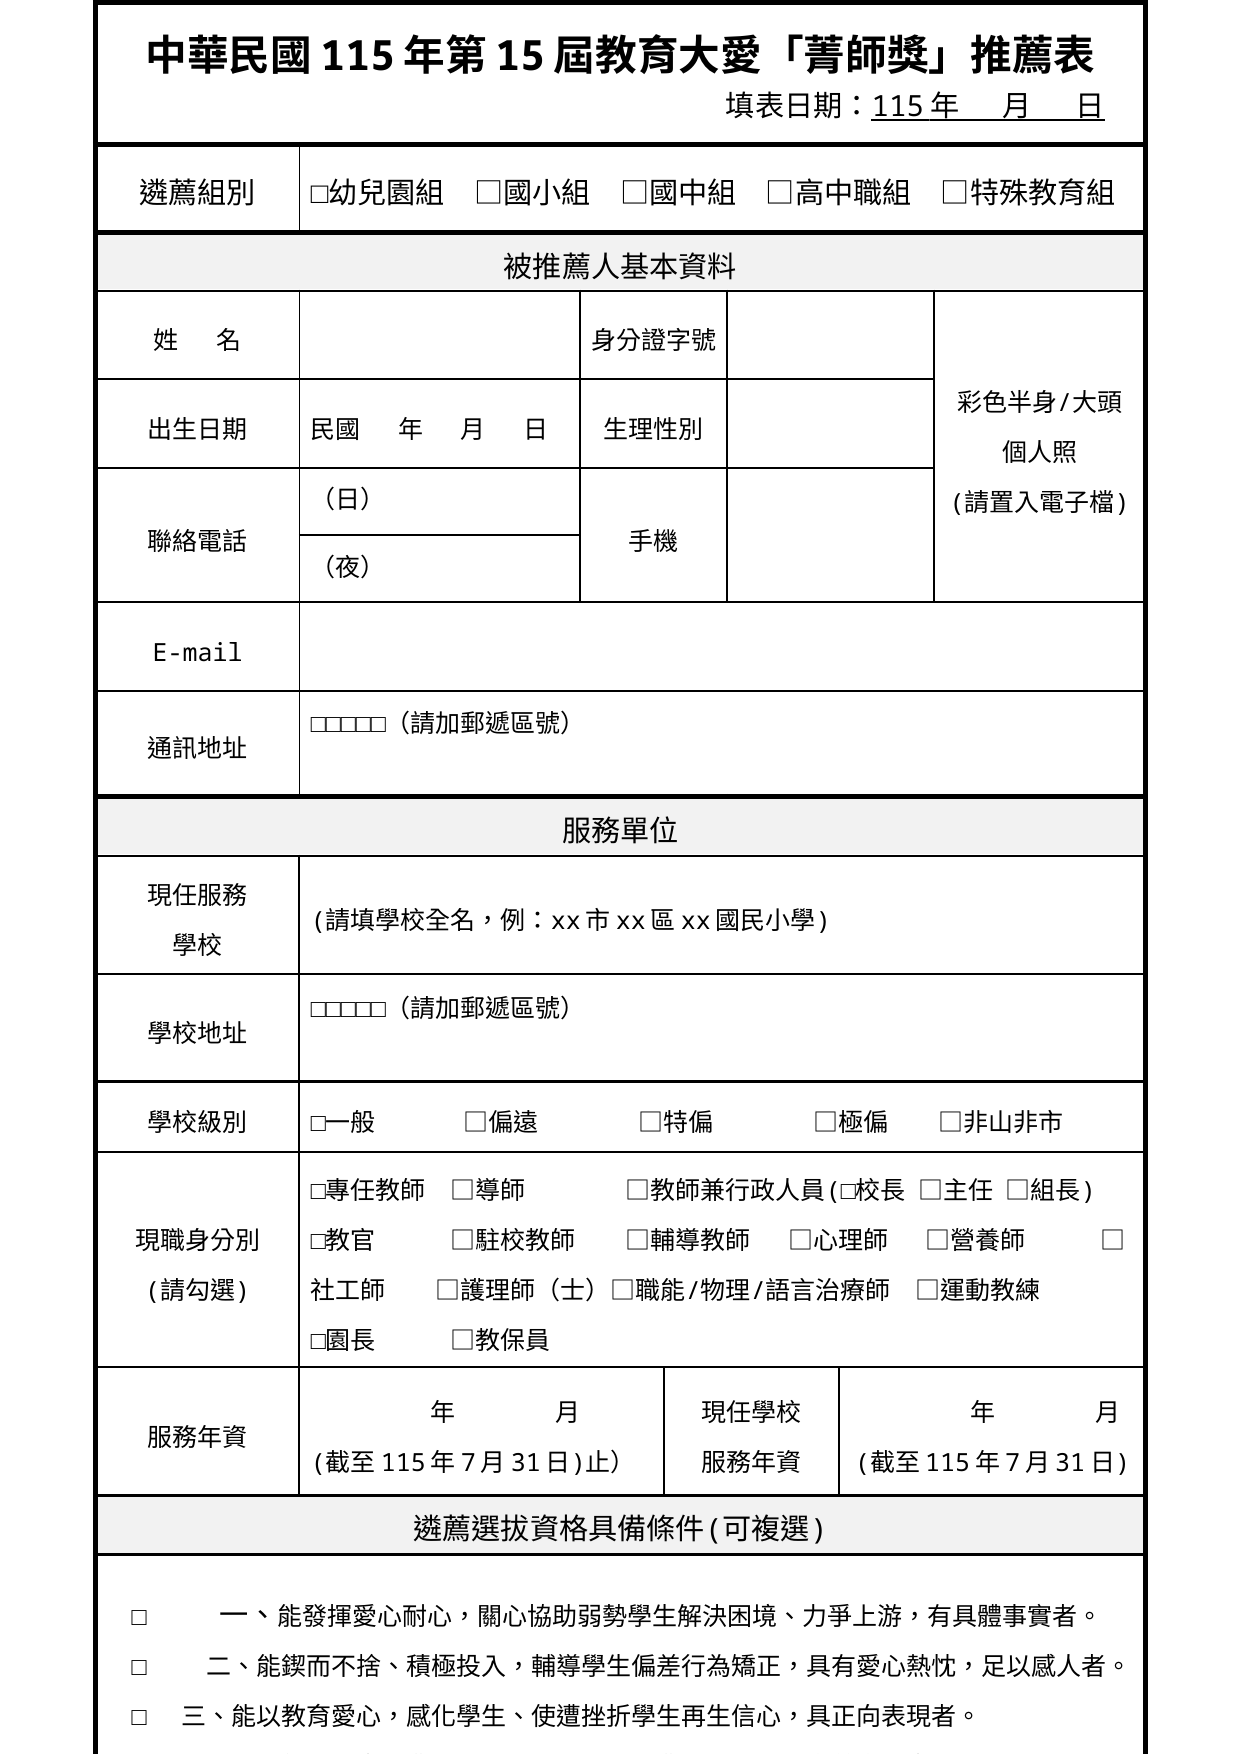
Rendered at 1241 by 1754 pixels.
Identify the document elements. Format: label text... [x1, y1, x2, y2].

table_cell 通訊地址 [98, 692, 299, 794]
table_cell 年 月 (截至115年7月31日) [840, 1368, 1143, 1493]
table_cell 年 月 (截至115年7月31日)止） [300, 1368, 663, 1493]
table_cell [728, 380, 933, 467]
table_cell 手機 [581, 469, 726, 601]
table_cell 服務年資 [98, 1368, 298, 1493]
table_cell 現職身分別 (請勾選) [98, 1153, 298, 1366]
table_cell （夜） [300, 536, 579, 601]
table_cell 現任服務 學校 [98, 857, 298, 973]
table_cell 身分證字號 [581, 292, 726, 378]
table_cell 學校地址 [98, 975, 298, 1080]
table_cell 聯絡電話 [98, 469, 299, 601]
table_header 中華民國115年第15屆教育大愛「菁師獎」推薦表 填表日期：115年 月 日 [98, 5, 1143, 142]
table_cell □專任教師 □導師 □教師兼行政人員(□校長 □主任 □組長) □教官 □駐校教師 □輔導教師 □心理師 □營養師 □社工師 □護理師（士）□職能/物理/語言治療師 □運動教練 □園長 □教保員 [300, 1153, 1143, 1366]
table_cell 生理性別 [581, 380, 726, 467]
table_cell [300, 603, 1143, 690]
table_cell □幼兒園組 □國小組 □國中組 □高中職組 □特殊教育組 [300, 147, 1143, 230]
table_cell 彩色半身/大頭 個人照 (請置入電子檔) [935, 292, 1143, 601]
table_cell [728, 292, 933, 378]
table_cell E-mail [98, 603, 299, 690]
table_cell □□□□□（請加郵遞區號） [300, 975, 1143, 1080]
table_cell （日） [300, 469, 579, 534]
table_cell 遴薦選拔資格具備條件(可複選) [98, 1497, 1143, 1553]
table_cell □□□□□（請加郵遞區號） [300, 692, 1143, 794]
table_cell 姓 名 [98, 292, 299, 378]
table_cell [300, 292, 579, 378]
table_cell 服務單位 [98, 799, 1143, 854]
table_cell 出生日期 [98, 380, 299, 467]
table_cell 被推薦人基本資料 [98, 235, 1143, 289]
table_cell 民國 年 月 日 [300, 380, 579, 467]
table_cell 學校級別 [98, 1083, 298, 1151]
table_cell 一、能發揮愛心耐心，關心協助弱勢學生解決困境、力爭上游，有具體事實者。 二、能鍥而不捨、積極投入，輔導學生偏差行為矯正，具有愛心熱忱，足以感人者。 三、能以教育愛心，感化學生、使遭挫折學生再生信心，具正向表現者。 四、能矢志教育志業，發揮教師傳道、授業、解惑成人之美之教育大愛精神者。 五、從事社團或課外活動相關工作之輔導或指導工作，鼓勵弱勢學生培養及投入正當休閒活動，熱心負責，有具體成效者。 六、對推行學生品格教育或訓育政策成績卓著，有具體成效者。 [98, 1556, 1143, 1754]
table_cell □一般 □偏遠 □特偏 □極偏 □非山非市 [300, 1083, 1143, 1151]
table_cell [728, 469, 933, 601]
table_cell 遴薦組別 [98, 147, 299, 230]
table_cell 現任學校 服務年資 [665, 1368, 838, 1493]
table_cell (請填學校全名，例：xx市xx區xx國民小學) [300, 857, 1143, 973]
